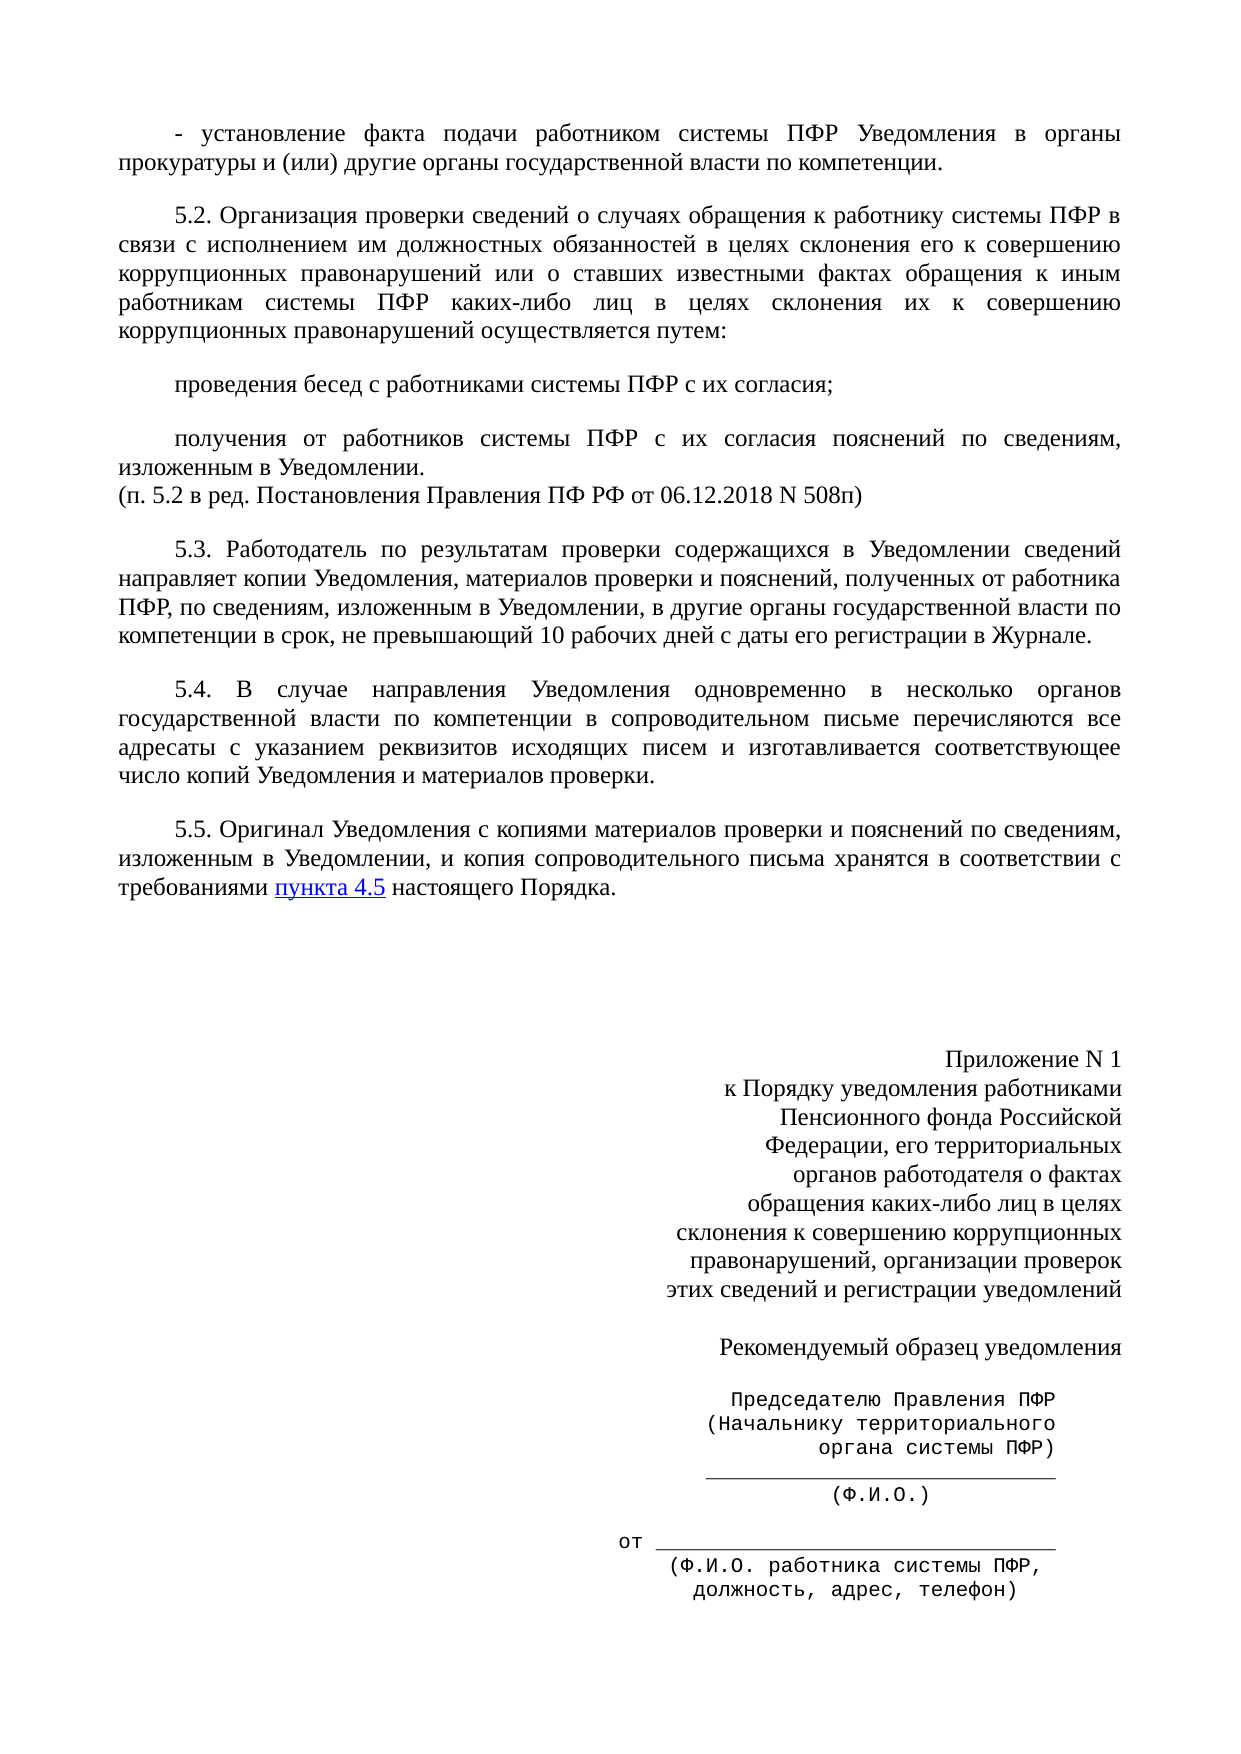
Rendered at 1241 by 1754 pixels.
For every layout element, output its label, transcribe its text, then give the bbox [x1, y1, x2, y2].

text 5.4. В случае направления Уведомления одновременно в несколько органов государственной власти по компетенции в сопроводительном письме перечисляются все адресаты с указанием реквизитов исходящих писем и изготавливается соответствующее число копий Уведомления и материалов проверки. [118, 674, 1122, 789]
text проведения бесед с работниками системы ПФР с их согласия; [118, 369, 1122, 398]
text Приложение N 1 [118, 1044, 1122, 1073]
text 5.5. Оригинал Уведомления с копиями материалов проверки и пояснений по сведениям, изложенным в Уведомлении, и копия сопроводительного письма хранятся в соответствии с требованиями пункта 4.5 настоящего Порядка. [118, 814, 1122, 901]
text обращения каких-либо лиц в целях [118, 1188, 1122, 1217]
text (Начальнику территориального [118, 1413, 1122, 1437]
text Рекомендуемый образец уведомления [118, 1332, 1122, 1361]
text ____________________________ [118, 1460, 1122, 1484]
text этих сведений и регистрации уведомлений [118, 1274, 1122, 1303]
text 5.3. Работодатель по результатам проверки содержащихся в Уведомлении сведений направляет копии Уведомления, материалов проверки и пояснений, полученных от работника ПФР, по сведениям, изложенным в Уведомлении, в другие органы государственной власти по компетенции в срок, не превышающий 10 рабочих дней с даты его регистрации в Журнале. [118, 534, 1122, 649]
text правонарушений, организации проверок [118, 1246, 1122, 1274]
text (п. 5.2 в ред. Постановления Правления ПФ РФ от 06.12.2018 N 508п) [118, 481, 1122, 509]
text (Ф.И.О.) [118, 1484, 1122, 1508]
text Пенсионного фонда Российской [118, 1102, 1122, 1131]
text органов работодателя о фактах [118, 1159, 1122, 1188]
text органа системы ПФР) [118, 1437, 1122, 1460]
text 5.2. Организация проверки сведений о случаях обращения к работнику системы ПФР в связи с исполнением им должностных обязанностей в целях склонения его к совершению коррупционных правонарушений или о ставших известными фактах обращения к иным работникам системы ПФР каких-либо лиц в целях склонения их к совершению коррупционных правонарушений осуществляется путем: [118, 201, 1122, 344]
text должность, адрес, телефон) [118, 1578, 1122, 1602]
text получения от работников системы ПФР с их согласия пояснений по сведениям, изложенным в Уведомлении. [118, 423, 1122, 481]
text Председателю Правления ПФР [118, 1389, 1122, 1413]
text Федерации, его территориальных [118, 1131, 1122, 1159]
text от ________________________________ [118, 1531, 1122, 1555]
text склонения к совершению коррупционных [118, 1217, 1122, 1246]
text к Порядку уведомления работниками [118, 1073, 1122, 1102]
text - установление факта подачи работником системы ПФР Уведомления в органы прокуратуры и (или) другие органы государственной власти по компетенции. [118, 118, 1122, 176]
text (Ф.И.О. работника системы ПФР, [118, 1555, 1122, 1578]
